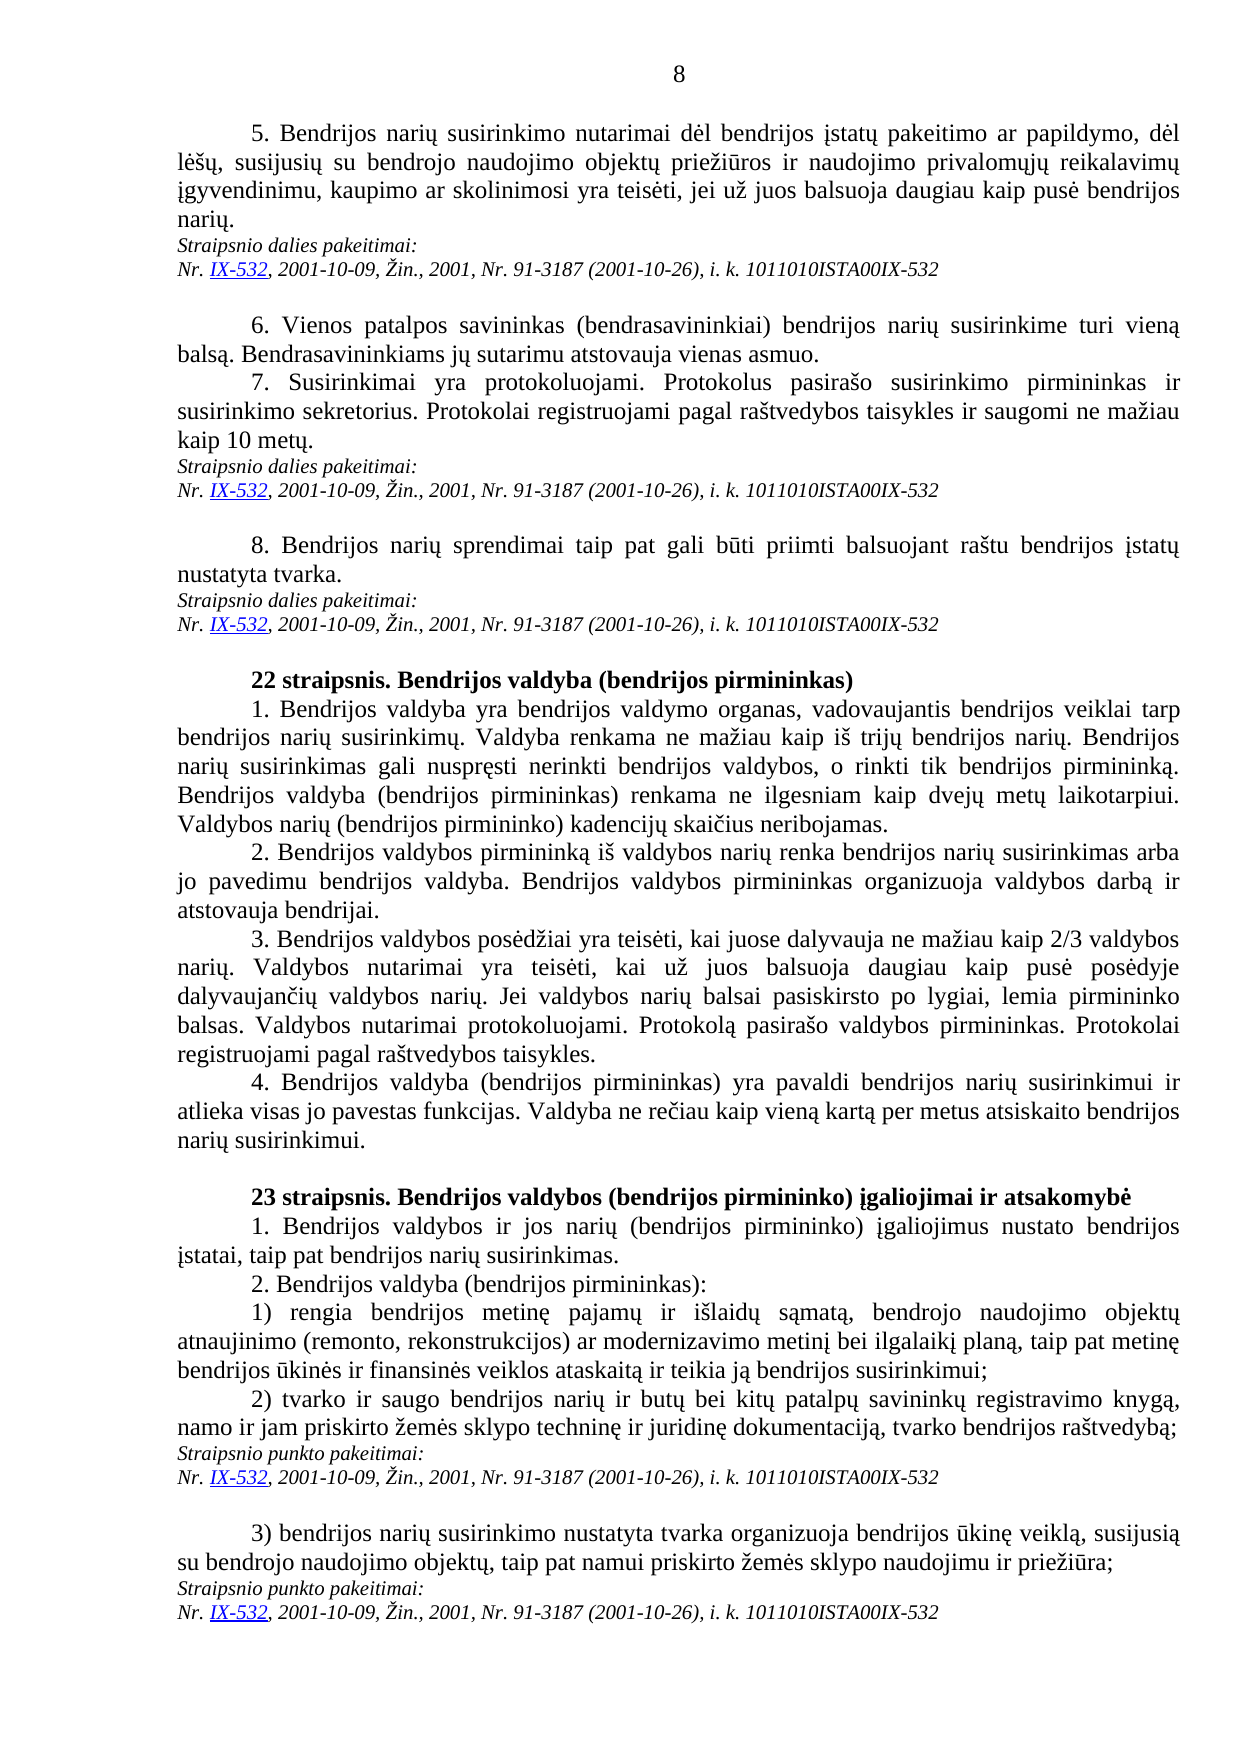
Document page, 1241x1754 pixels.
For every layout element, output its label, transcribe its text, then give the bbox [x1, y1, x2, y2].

text 3) bendrijos narių susirinkimo nustatyta tvarka organizuoja bendrijos ūkinę veiklą, susijusią su bendrojo naudojimo objektų, taip pat namui priskirto žemės sklypo naudojimu ir priežiūra; [177, 1518, 1181, 1576]
text Nr. IX-532, 2001-10-09, Žin., 2001, Nr. 91-3187 (2001-10-26), i. k. 1011010ISTA00IX-532 [177, 257, 1181, 281]
text 5. Bendrijos narių susirinkimo nutarimai dėl bendrijos įstatų pakeitimo ar papildymo, dėl lėšų, susijusių su bendrojo naudojimo objektų priežiūros ir naudojimo privalomųjų reikalavimų įgyvendinimu, kaupimo ar skolinimosi yra teisėti, jei už juos balsuoja daugiau kaip pusė bendrijos narių. [177, 118, 1181, 233]
text Nr. IX-532, 2001-10-09, Žin., 2001, Nr. 91-3187 (2001-10-26), i. k. 1011010ISTA00IX-532 [177, 478, 1181, 502]
text 6. Vienos patalpos savininkas (bendrasavininkiai) bendrijos narių susirinkime turi vieną balsą. Bendrasavininkiams jų sutarimu atstovauja vienas asmuo. [177, 310, 1181, 367]
text 2. Bendrijos valdyba (bendrijos pirmininkas): [177, 1269, 1181, 1297]
text Straipsnio dalies pakeitimai: [177, 233, 1181, 257]
text Straipsnio dalies pakeitimai: [177, 588, 1181, 612]
text 1. Bendrijos valdybos ir jos narių (bendrijos pirmininko) įgaliojimus nustato bendrijos įstatai, taip pat bendrijos narių susirinkimas. [177, 1211, 1181, 1269]
text Nr. IX-532, 2001-10-09, Žin., 2001, Nr. 91-3187 (2001-10-26), i. k. 1011010ISTA00IX-532 [177, 1599, 1181, 1624]
text 23 straipsnis. Bendrijos valdybos (bendrijos pirmininko) įgaliojimai ir atsakomybė [177, 1182, 1181, 1211]
text 7. Susirinkimai yra protokoluojami. Protokolus pasirašo susirinkimo pirmininkas ir susirinkimo sekretorius. Protokolai registruojami pagal raštvedybos taisykles ir saugomi ne mažiau kaip 10 metų. [177, 367, 1181, 454]
text Straipsnio punkto pakeitimai: [177, 1441, 1181, 1465]
text Nr. IX-532, 2001-10-09, Žin., 2001, Nr. 91-3187 (2001-10-26), i. k. 1011010ISTA00IX-532 [177, 612, 1181, 636]
text 1) rengia bendrijos metinę pajamų ir išlaidų sąmatą, bendrojo naudojimo objektų atnaujinimo (remonto, rekonstrukcijos) ar modernizavimo metinį bei ilgalaikį planą, taip pat metinę bendrijos ūkinės ir finansinės veiklos ataskaitą ir teikia ją bendrijos susirinkimui; [177, 1297, 1181, 1384]
text 3. Bendrijos valdybos posėdžiai yra teisėti, kai juose dalyvauja ne mažiau kaip 2/3 valdybos narių. Valdybos nutarimai yra teisėti, kai už juos balsuoja daugiau kaip pusė posėdyje dalyvaujančių valdybos narių. Jei valdybos narių balsai pasiskirsto po lygiai, lemia pirmininko balsas. Valdybos nutarimai protokoluojami. Protokolą pasirašo valdybos pirmininkas. Protokolai registruojami pagal raštvedybos taisykles. [177, 924, 1181, 1067]
text 2. Bendrijos valdybos pirmininką iš valdybos narių renka bendrijos narių susirinkimas arba jo pavedimu bendrijos valdyba. Bendrijos valdybos pirmininkas organizuoja valdybos darbą ir atstovauja bendrijai. [177, 837, 1181, 924]
text Nr. IX-532, 2001-10-09, Žin., 2001, Nr. 91-3187 (2001-10-26), i. k. 1011010ISTA00IX-532 [177, 1465, 1181, 1489]
text Straipsnio punkto pakeitimai: [177, 1576, 1181, 1599]
text 4. Bendrijos valdyba (bendrijos pirmininkas) yra pavaldi bendrijos narių susirinkimui ir atlieka visas jo pavestas funkcijas. Valdyba ne rečiau kaip vieną kartą per metus atsiskaito bendrijos narių susirinkimui. [177, 1067, 1181, 1154]
text 2) tvarko ir saugo bendrijos narių ir butų bei kitų patalpų savininkų registravimo knygą, namo ir jam priskirto žemės sklypo techninę ir juridinę dokumentaciją, tvarko bendrijos raštvedybą; [177, 1384, 1181, 1441]
text 1. Bendrijos valdyba yra bendrijos valdymo organas, vadovaujantis bendrijos veiklai tarp bendrijos narių susirinkimų. Valdyba renkama ne mažiau kaip iš trijų bendrijos narių. Bendrijos narių susirinkimas gali nuspręsti nerinkti bendrijos valdybos, o rinkti tik bendrijos pirmininką. Bendrijos valdyba (bendrijos pirmininkas) renkama ne ilgesniam kaip dvejų metų laikotarpiui. Valdybos narių (bendrijos pirmininko) kadencijų skaičius neribojamas. [177, 694, 1181, 837]
text Straipsnio dalies pakeitimai: [177, 454, 1181, 478]
text 8. Bendrijos narių sprendimai taip pat gali būti priimti balsuojant raštu bendrijos įstatų nustatyta tvarka. [177, 531, 1181, 588]
text 22 straipsnis. Bendrijos valdyba (bendrijos pirmininkas) [177, 665, 1181, 694]
